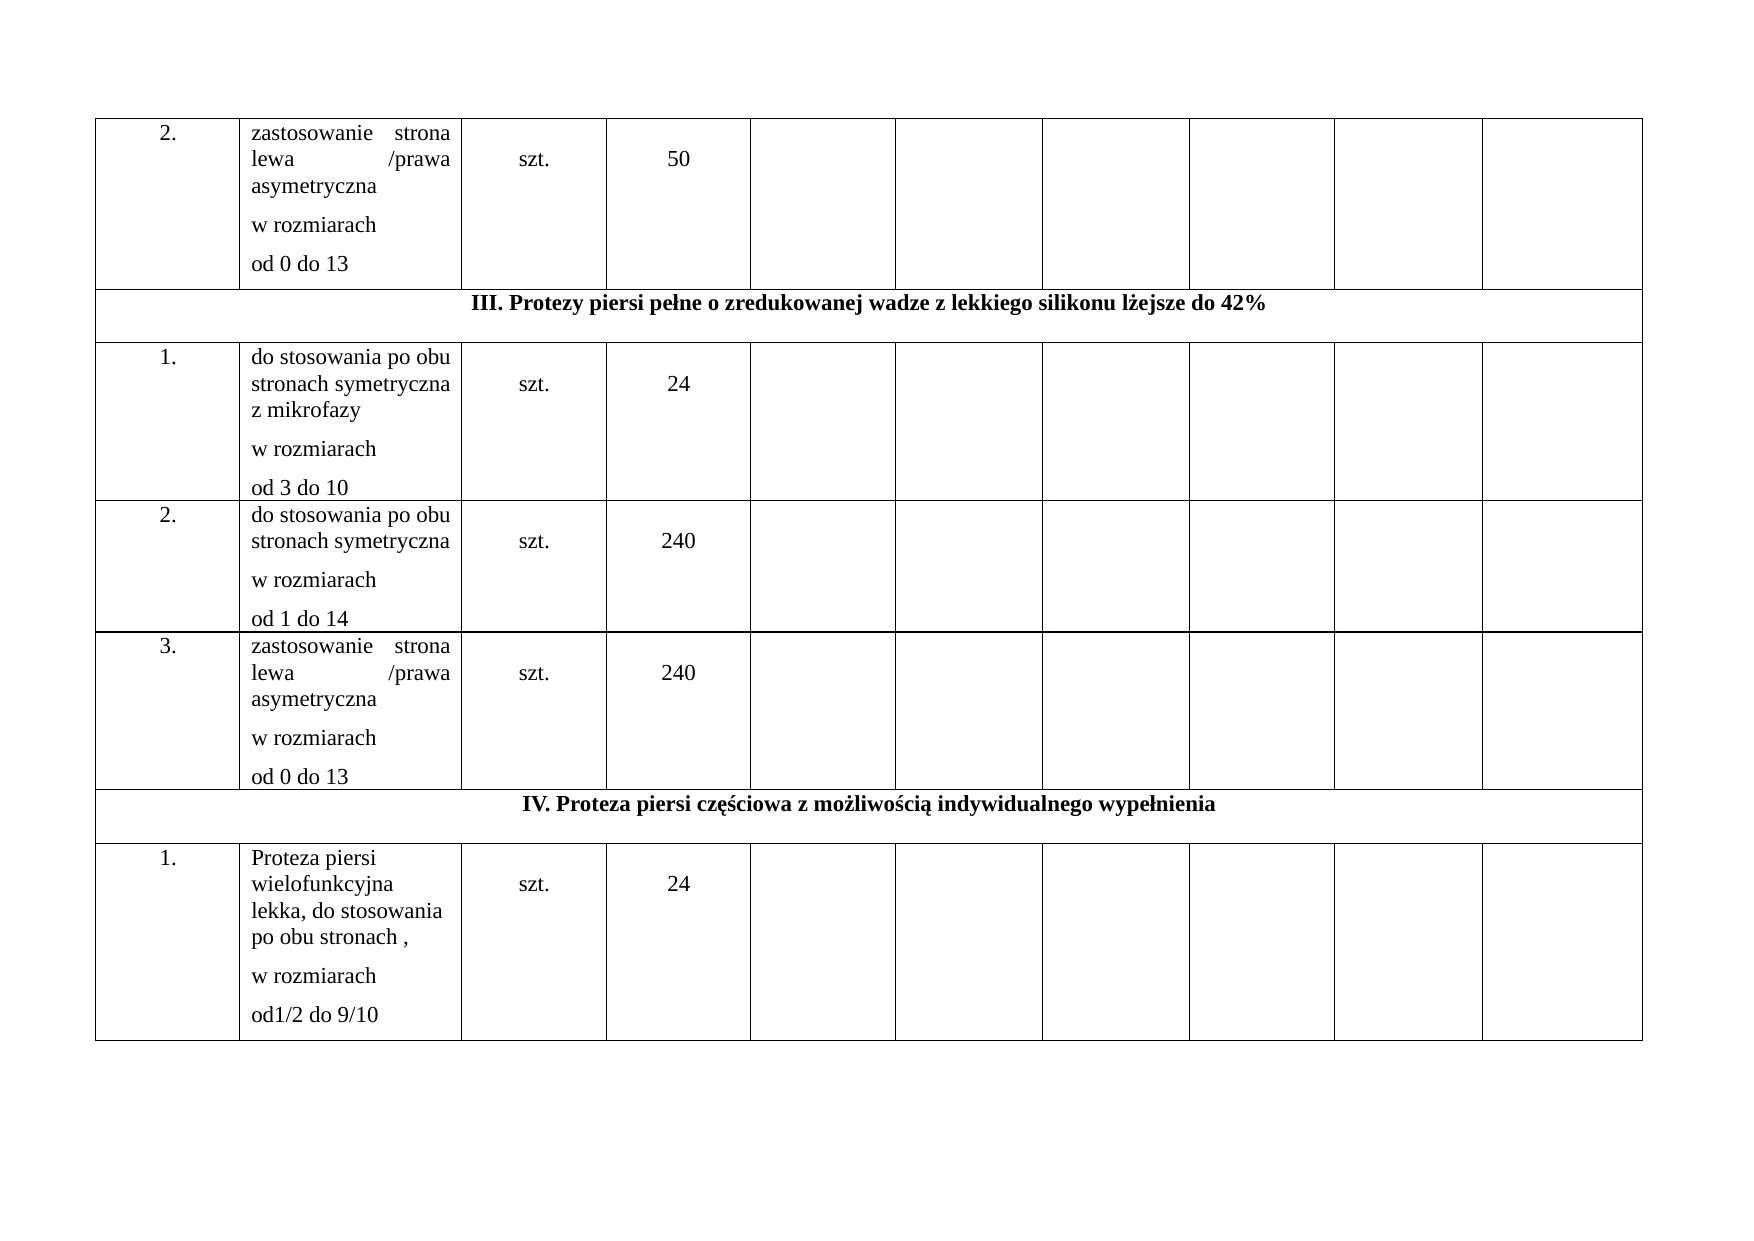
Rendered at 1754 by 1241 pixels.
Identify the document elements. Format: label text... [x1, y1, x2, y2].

table_header [896, 119, 1042, 288]
table_cell szt. [462, 501, 606, 631]
table_cell 240 [607, 633, 750, 789]
table_cell 240 [607, 501, 750, 631]
table_cell [896, 501, 1042, 631]
table_cell Proteza piersi wielofunkcyjna lekka, do stosowania po obu stronach , w rozmiarach od1/2 do 9/10 [240, 844, 461, 1040]
table_cell [1190, 501, 1334, 631]
table_cell 3. [96, 633, 239, 789]
table_header 50 [607, 119, 750, 288]
table_cell [751, 844, 895, 1040]
table_cell [1335, 501, 1482, 631]
table_header 2. [96, 119, 239, 288]
table_header [1190, 119, 1334, 288]
table_cell 24 [607, 844, 750, 1040]
table_cell [896, 343, 1042, 500]
table_cell [1335, 844, 1482, 1040]
table_cell [896, 844, 1042, 1040]
table_header [751, 119, 895, 288]
table_cell [1043, 501, 1189, 631]
table_cell [1483, 343, 1642, 500]
table_cell szt. [462, 343, 606, 500]
table_cell szt. [462, 633, 606, 789]
table_cell [1483, 633, 1642, 789]
table_header zastosowanie strona lewa /prawa asymetryczna w rozmiarach od 0 do 13 [240, 119, 461, 288]
table_cell 24 [607, 343, 750, 500]
table_cell zastosowanie strona lewa /prawa asymetryczna w rozmiarach od 0 do 13 [240, 633, 461, 789]
table_header [1483, 119, 1642, 288]
table_cell [751, 633, 895, 789]
table_cell [1190, 343, 1334, 500]
table_cell [1043, 633, 1189, 789]
table_cell [1043, 844, 1189, 1040]
table_cell do stosowania po obu stronach symetryczna w rozmiarach od 1 do 14 [240, 501, 461, 631]
table_cell 1. [96, 844, 239, 1040]
table_cell [1190, 633, 1334, 789]
table_cell [1043, 343, 1189, 500]
table_cell [1190, 844, 1334, 1040]
table_cell III. Protezy piersi pełne o zredukowanej wadze z lekkiego silikonu lżejsze do 42% [96, 290, 1642, 342]
table_cell [1335, 633, 1482, 789]
table_cell IV. Proteza piersi częściowa z możliwością indywidualnego wypełnienia [96, 790, 1642, 843]
table_cell [751, 343, 895, 500]
table_cell 1. [96, 343, 239, 500]
table_cell [1483, 501, 1642, 631]
table_cell [751, 501, 895, 631]
table_cell szt. [462, 844, 606, 1040]
table_cell do stosowania po obu stronach symetryczna z mikrofazy w rozmiarach od 3 do 10 [240, 343, 461, 500]
table_header [1335, 119, 1482, 288]
table_header szt. [462, 119, 606, 288]
table_cell 2. [96, 501, 239, 631]
table_cell [1483, 844, 1642, 1040]
table_header [1043, 119, 1189, 288]
table_cell [1335, 343, 1482, 500]
table_cell [896, 633, 1042, 789]
